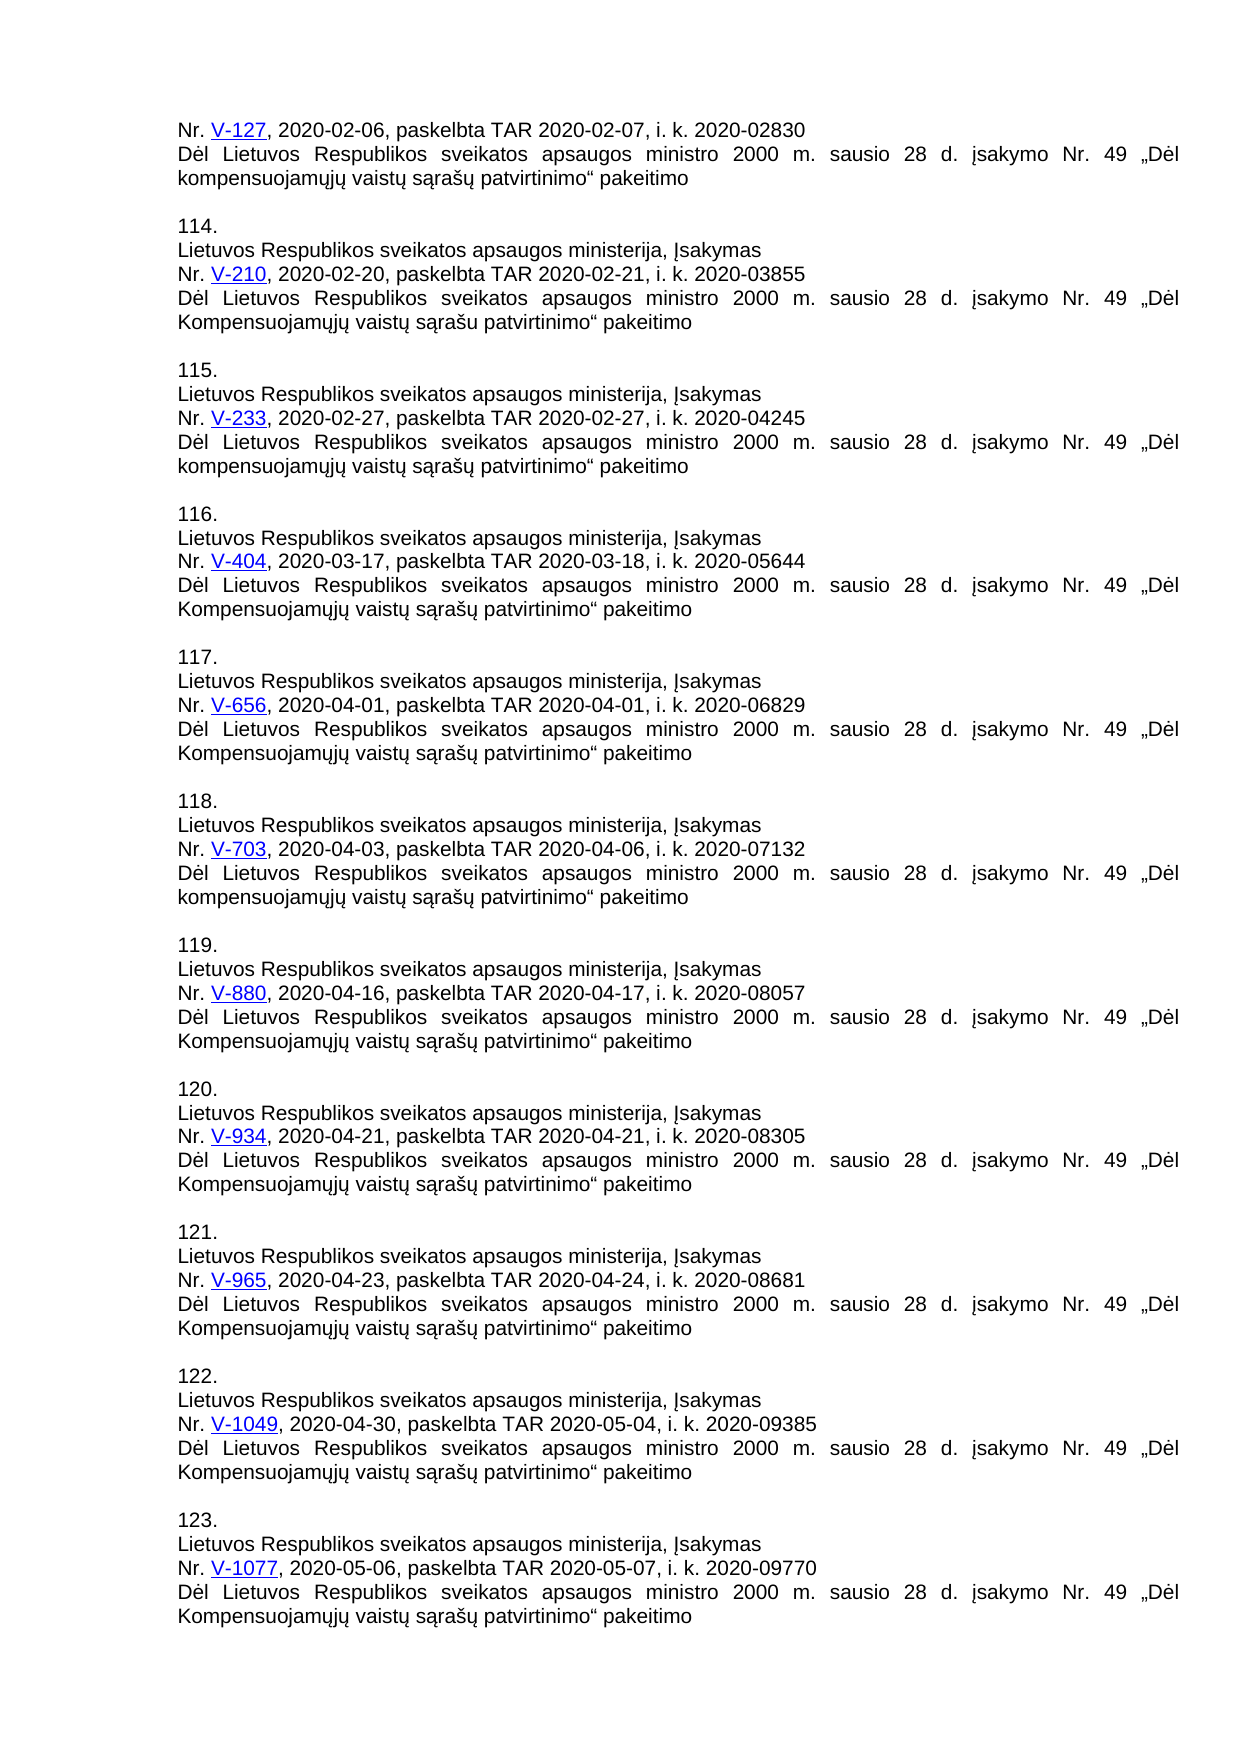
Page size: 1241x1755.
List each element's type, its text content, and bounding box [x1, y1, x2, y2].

text Nr. V-233, 2020-02-27, paskelbta TAR 2020-02-27, i. k. 2020-04245 [177, 406, 1181, 429]
text Lietuvos Respublikos sveikatos apsaugos ministerija, Įsakymas [177, 1100, 1181, 1124]
text Dėl Lietuvos Respublikos sveikatos apsaugos ministro 2000 m. sausio 28 d. įsakymo Nr. 49 „Dėl Kompensuojamųjų vaistų sąrašų patvirtinimo“ pakeitimo [177, 1579, 1181, 1627]
text Dėl Lietuvos Respublikos sveikatos apsaugos ministro 2000 m. sausio 28 d. įsakymo Nr. 49 „Dėl Kompensuojamųjų vaistų sąrašų patvirtinimo“ pakeitimo [177, 1004, 1181, 1052]
text Nr. V-880, 2020-04-16, paskelbta TAR 2020-04-17, i. k. 2020-08057 [177, 981, 1181, 1004]
text Lietuvos Respublikos sveikatos apsaugos ministerija, Įsakymas [177, 957, 1181, 981]
text Nr. V-404, 2020-03-17, paskelbta TAR 2020-03-18, i. k. 2020-05644 [177, 549, 1181, 573]
text 117. [177, 645, 1181, 669]
text 123. [177, 1508, 1181, 1532]
text Dėl Lietuvos Respublikos sveikatos apsaugos ministro 2000 m. sausio 28 d. įsakymo Nr. 49 „Dėl Kompensuojamųjų vaistų sąrašų patvirtinimo“ pakeitimo [177, 1436, 1181, 1484]
text Dėl Lietuvos Respublikos sveikatos apsaugos ministro 2000 m. sausio 28 d. įsakymo Nr. 49 „Dėl kompensuojamųjų vaistų sąrašų patvirtinimo“ pakeitimo [177, 142, 1181, 190]
text Nr. V-934, 2020-04-21, paskelbta TAR 2020-04-21, i. k. 2020-08305 [177, 1124, 1181, 1148]
text Nr. V-703, 2020-04-03, paskelbta TAR 2020-04-06, i. k. 2020-07132 [177, 837, 1181, 861]
text Lietuvos Respublikos sveikatos apsaugos ministerija, Įsakymas [177, 238, 1181, 262]
text 118. [177, 789, 1181, 813]
text Dėl Lietuvos Respublikos sveikatos apsaugos ministro 2000 m. sausio 28 d. įsakymo Nr. 49 „Dėl Kompensuojamųjų vaistų sąrašų patvirtinimo“ pakeitimo [177, 1292, 1181, 1340]
text Lietuvos Respublikos sveikatos apsaugos ministerija, Įsakymas [177, 813, 1181, 837]
text 119. [177, 933, 1181, 957]
text Nr. V-210, 2020-02-20, paskelbta TAR 2020-02-21, i. k. 2020-03855 [177, 262, 1181, 286]
text Lietuvos Respublikos sveikatos apsaugos ministerija, Įsakymas [177, 1532, 1181, 1556]
text 121. [177, 1220, 1181, 1244]
text 116. [177, 501, 1181, 525]
text Lietuvos Respublikos sveikatos apsaugos ministerija, Įsakymas [177, 1244, 1181, 1268]
text Nr. V-1077, 2020-05-06, paskelbta TAR 2020-05-07, i. k. 2020-09770 [177, 1556, 1181, 1579]
text Dėl Lietuvos Respublikos sveikatos apsaugos ministro 2000 m. sausio 28 d. įsakymo Nr. 49 „Dėl Kompensuojamųjų vaistų sąrašu patvirtinimo“ pakeitimo [177, 286, 1181, 334]
text Nr. V-127, 2020-02-06, paskelbta TAR 2020-02-07, i. k. 2020-02830 [177, 118, 1181, 142]
text Dėl Lietuvos Respublikos sveikatos apsaugos ministro 2000 m. sausio 28 d. įsakymo Nr. 49 „Dėl kompensuojamųjų vaistų sąrašų patvirtinimo“ pakeitimo [177, 861, 1181, 909]
text Lietuvos Respublikos sveikatos apsaugos ministerija, Įsakymas [177, 669, 1181, 693]
text Nr. V-1049, 2020-04-30, paskelbta TAR 2020-05-04, i. k. 2020-09385 [177, 1412, 1181, 1436]
text 122. [177, 1364, 1181, 1388]
text Lietuvos Respublikos sveikatos apsaugos ministerija, Įsakymas [177, 1388, 1181, 1412]
text Dėl Lietuvos Respublikos sveikatos apsaugos ministro 2000 m. sausio 28 d. įsakymo Nr. 49 „Dėl Kompensuojamųjų vaistų sąrašų patvirtinimo“ pakeitimo [177, 573, 1181, 621]
text Nr. V-965, 2020-04-23, paskelbta TAR 2020-04-24, i. k. 2020-08681 [177, 1268, 1181, 1292]
text Dėl Lietuvos Respublikos sveikatos apsaugos ministro 2000 m. sausio 28 d. įsakymo Nr. 49 „Dėl Kompensuojamųjų vaistų sąrašų patvirtinimo“ pakeitimo [177, 1148, 1181, 1196]
text Dėl Lietuvos Respublikos sveikatos apsaugos ministro 2000 m. sausio 28 d. įsakymo Nr. 49 „Dėl Kompensuojamųjų vaistų sąrašų patvirtinimo“ pakeitimo [177, 717, 1181, 765]
text 114. [177, 214, 1181, 238]
text 115. [177, 358, 1181, 382]
text 120. [177, 1076, 1181, 1100]
text Lietuvos Respublikos sveikatos apsaugos ministerija, Įsakymas [177, 382, 1181, 406]
text Lietuvos Respublikos sveikatos apsaugos ministerija, Įsakymas [177, 525, 1181, 549]
text Nr. V-656, 2020-04-01, paskelbta TAR 2020-04-01, i. k. 2020-06829 [177, 693, 1181, 717]
text Dėl Lietuvos Respublikos sveikatos apsaugos ministro 2000 m. sausio 28 d. įsakymo Nr. 49 „Dėl kompensuojamųjų vaistų sąrašų patvirtinimo“ pakeitimo [177, 429, 1181, 477]
